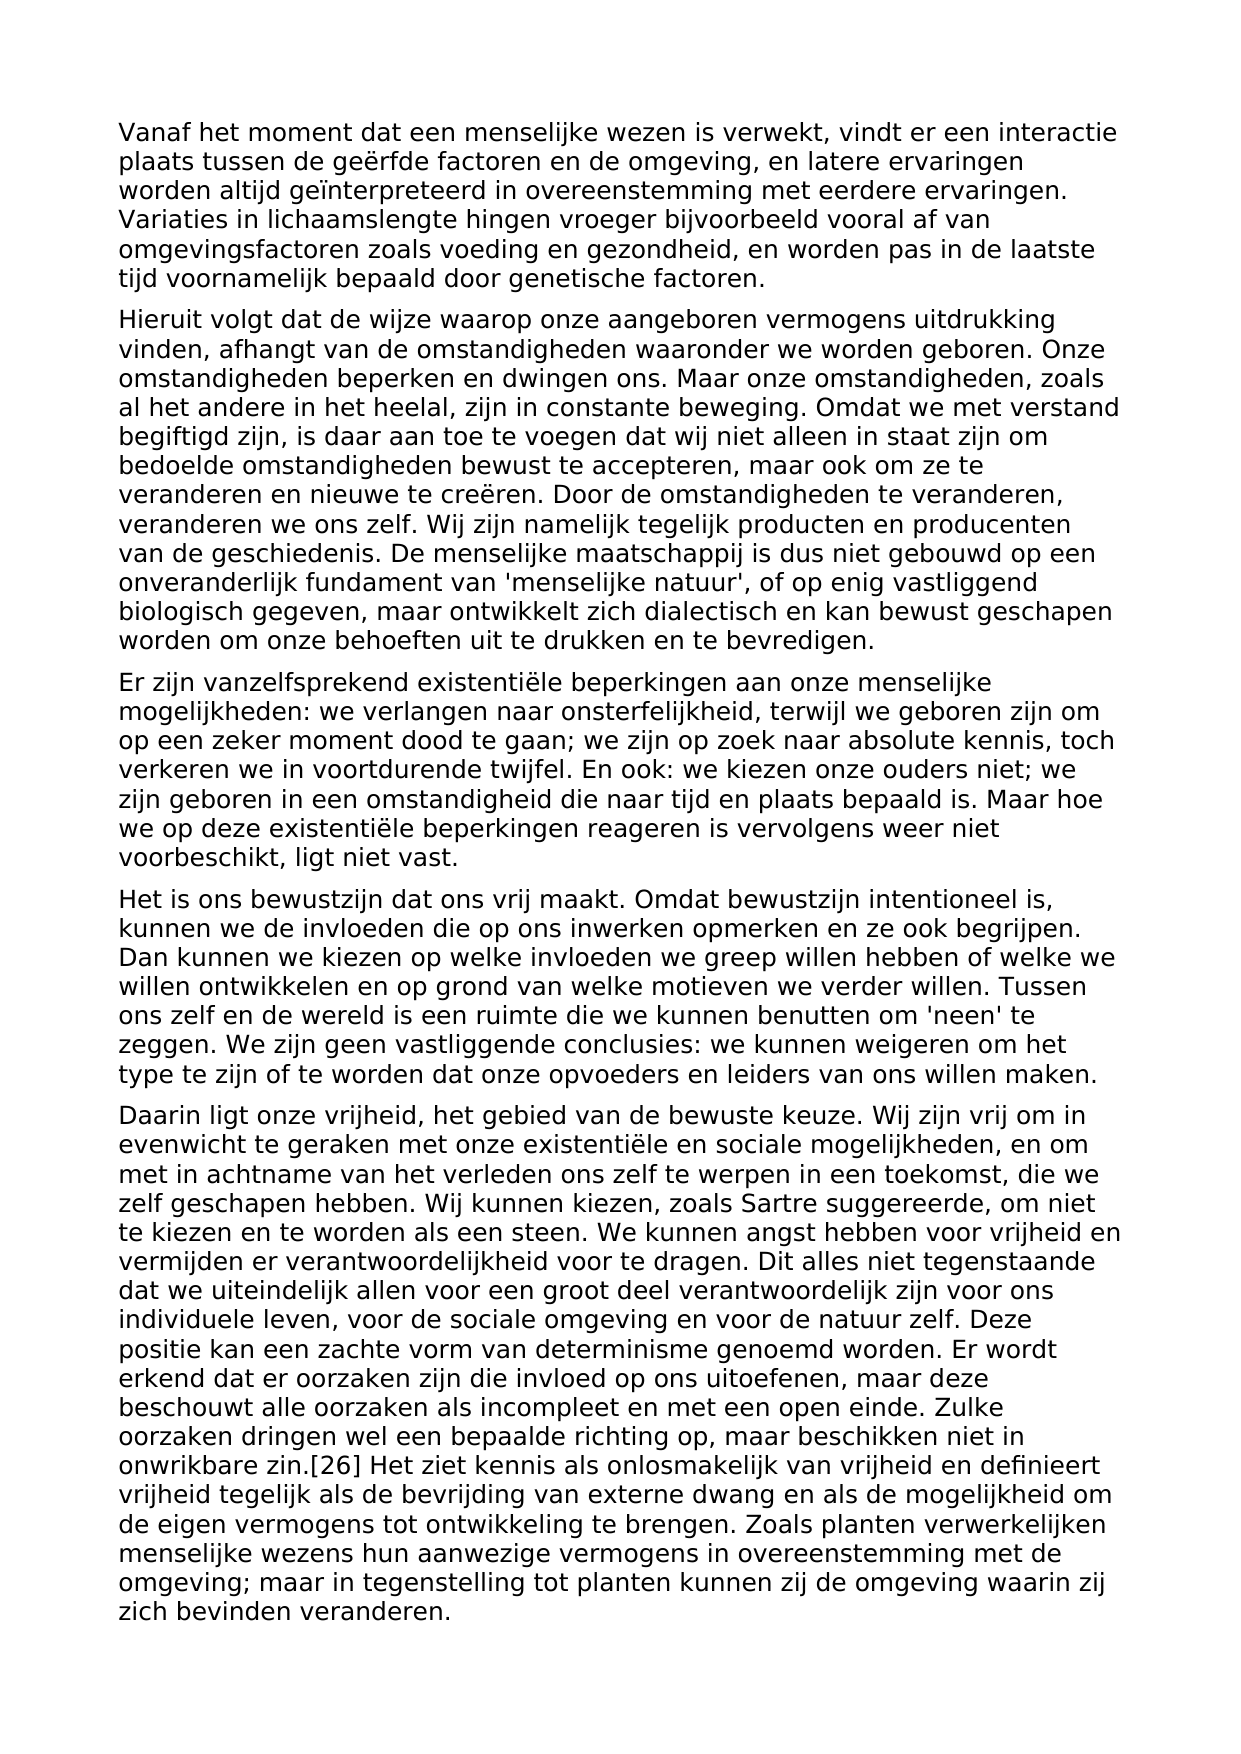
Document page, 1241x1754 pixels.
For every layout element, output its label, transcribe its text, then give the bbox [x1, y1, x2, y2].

text Er zijn vanzelfsprekend existentiële beperkingen aan onze menselijke mogelijkheden: we verlangen naar onsterfelijkheid, terwijl we geboren zijn om op een zeker moment dood te gaan; we zijn op zoek naar absolute kennis, toch verkeren we in voortdurende twijfel. En ook: we kiezen onze ouders niet; we zijn geboren in een omstandigheid die naar tijd en plaats bepaald is. Maar hoe we op deze existentiële beperkingen reageren is vervolgens weer niet voorbeschikt, ligt niet vast. [118, 668, 1122, 872]
text Hieruit volgt dat de wijze waarop onze aangeboren vermogens uitdrukking vinden, afhangt van de omstandigheden waaronder we worden geboren. Onze omstandigheden beperken en dwingen ons. Maar onze omstandigheden, zoals al het andere in het heelal, zijn in constante beweging. Omdat we met verstand begiftigd zijn, is daar aan toe te voegen dat wij niet alleen in staat zijn om bedoelde omstandigheden bewust te accepteren, maar ook om ze te veranderen en nieuwe te creëren. Door de omstandigheden te veranderen, veranderen we ons zelf. Wij zijn namelijk tegelijk producten en producenten van de geschiedenis. De menselijke maatschappij is dus niet gebouwd op een onveranderlijk fundament van 'menselijke natuur', of op enig vastliggend biologisch gegeven, maar ontwikkelt zich dialectisch en kan bewust geschapen worden om onze behoeften uit te drukken en te bevredigen. [118, 306, 1122, 656]
text Vanaf het moment dat een menselijke wezen is verwekt, vindt er een interactie plaats tussen de geërfde factoren en de omgeving, en latere ervaringen worden altijd geïnterpreteerd in overeenstemming met eerdere ervaringen. Variaties in lichaamslengte hingen vroeger bijvoorbeeld vooral af van omgevingsfactoren zoals voeding en gezondheid, en worden pas in de laatste tijd voornamelijk bepaald door genetische factoren. [118, 118, 1122, 293]
text Daarin ligt onze vrijheid, het gebied van de bewuste keuze. Wij zijn vrij om in evenwicht te geraken met onze existentiële en sociale mogelijkheden, en om met in achtname van het verleden ons zelf te werpen in een toekomst, die we zelf geschapen hebben. Wij kunnen kiezen, zoals Sartre suggereerde, om niet te kiezen en te worden als een steen. We kunnen angst hebben voor vrijheid en vermijden er verantwoordelijkheid voor te dragen. Dit alles niet tegenstaande dat we uiteindelijk allen voor een groot deel verantwoordelijk zijn voor ons individuele leven, voor de sociale omgeving en voor de natuur zelf. Deze positie kan een zachte vorm van determinisme genoemd worden. Er wordt erkend dat er oorzaken zijn die invloed op ons uitoefenen, maar deze beschouwt alle oorzaken als incompleet en met een open einde. Zulke oorzaken dringen wel een bepaalde richting op, maar beschikken niet in onwrikbare zin.[26] Het ziet kennis als onlosmakelijk van vrijheid en definieert vrijheid tegelijk als de bevrijding van externe dwang en als de mogelijkheid om de eigen vermogens tot ontwikkeling te brengen. Zoals planten verwerkelijken menselijke wezens hun aanwezige vermogens in overeenstemming met de omgeving; maar in tegenstelling tot planten kunnen zij de omgeving waarin zij zich bevinden veranderen. [118, 1101, 1122, 1626]
text Het is ons bewustzijn dat ons vrij maakt. Omdat bewustzijn intentioneel is, kunnen we de invloeden die op ons inwerken opmerken en ze ook begrijpen. Dan kunnen we kiezen op welke invloeden we greep willen hebben of welke we willen ontwikkelen en op grond van welke motieven we verder willen. Tussen ons zelf en de wereld is een ruimte die we kunnen benutten om 'neen' te zeggen. We zijn geen vastliggende conclusies: we kunnen weigeren om het type te zijn of te worden dat onze opvoeders en leiders van ons willen maken. [118, 885, 1122, 1089]
